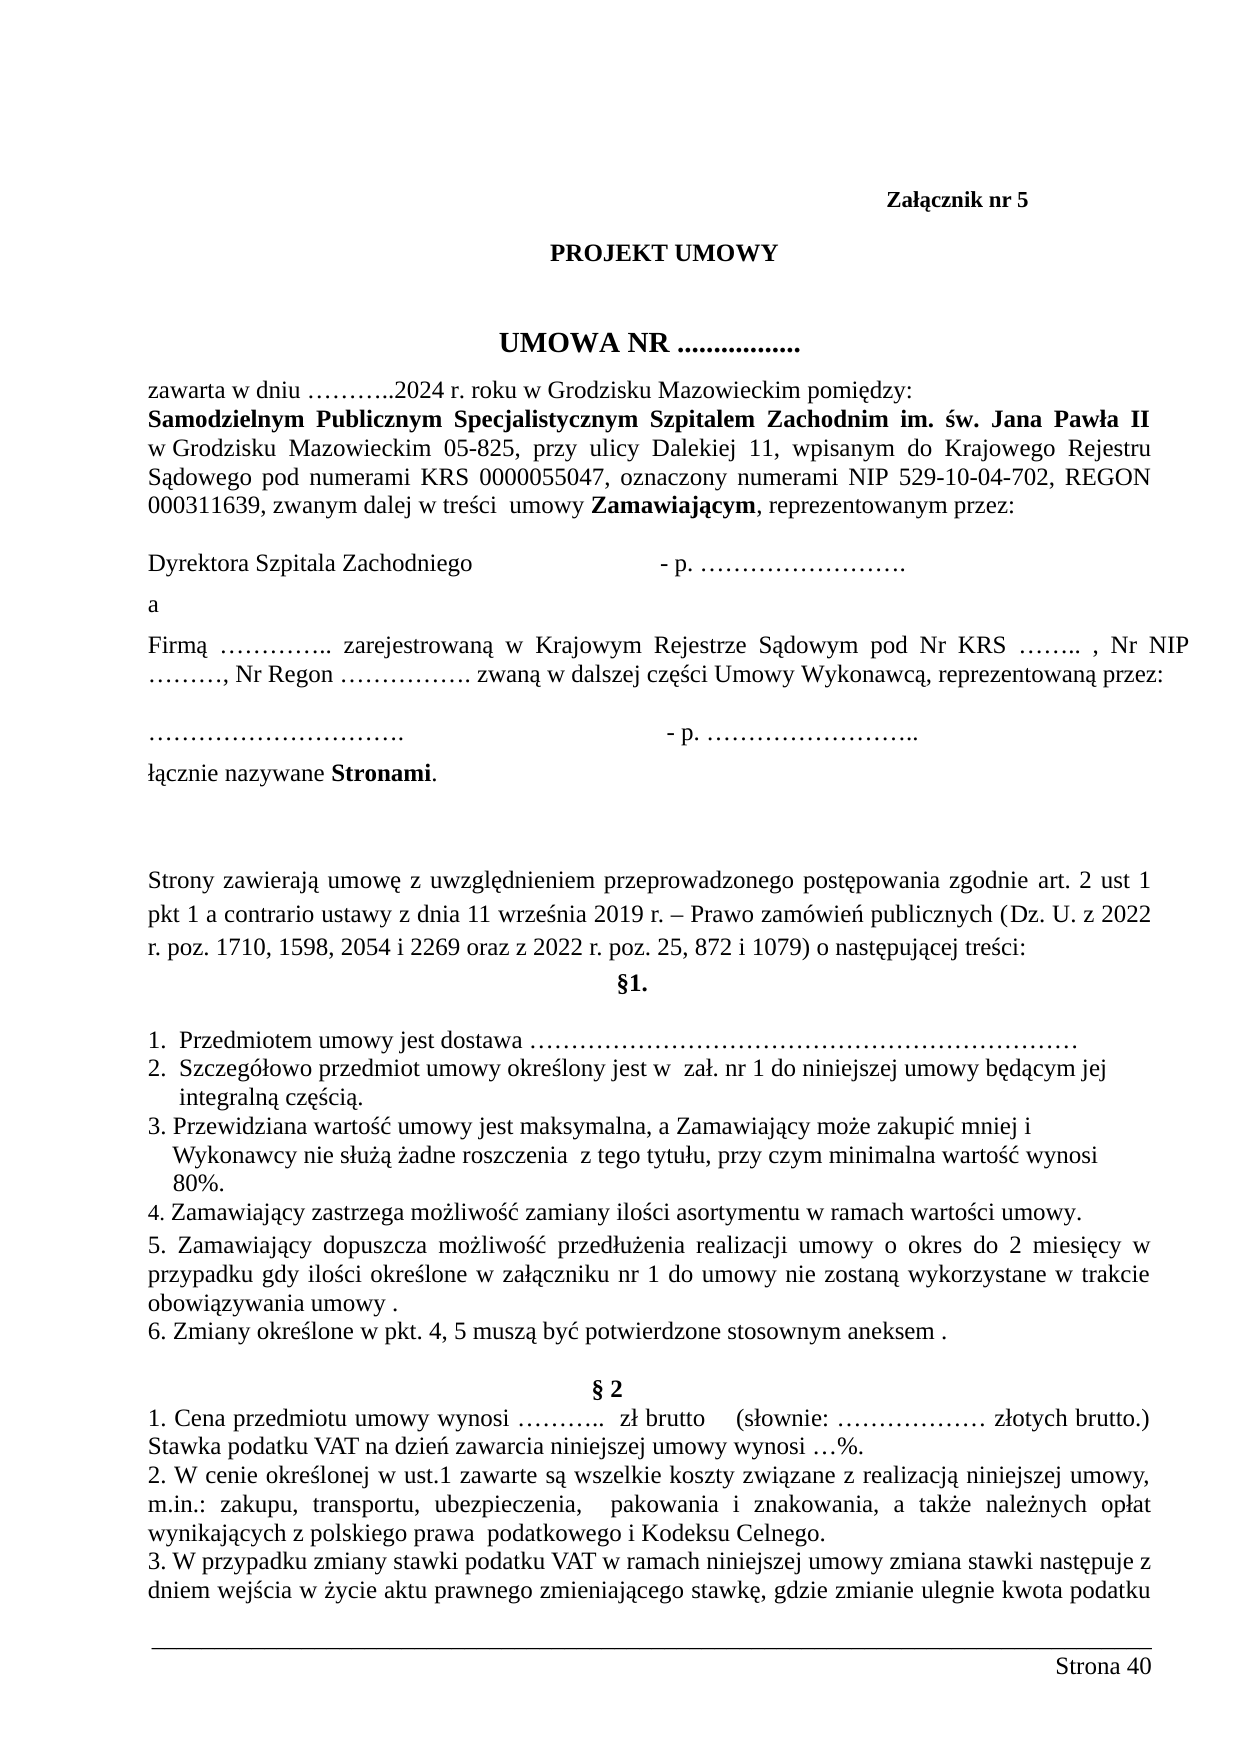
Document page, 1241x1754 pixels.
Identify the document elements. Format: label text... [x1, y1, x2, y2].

text UMOWA NR ................. [148, 325, 1152, 359]
text Wykonawcy nie służą żadne roszczenia z tego tytułu, przy czym minimalna wartość wynosi [148, 1140, 1152, 1168]
text 6. Zmiany określone w pkt. 4, 5 muszą być potwierdzone stosownym aneksem . [148, 1316, 1152, 1345]
text 2. W cenie określonej w ust.1 zawarte są wszelkie koszty związane z realizacją niniejszej umowy, m.in.: zakupu, transportu, ubezpieczenia, pakowania i znakowania, a także należnych opłat wynikających z polskiego prawa podatkowego i Kodeksu Celnego. [148, 1460, 1152, 1546]
text 2. Szczegółowo przedmiot umowy określony jest w zał. nr 1 do niniejszej umowy będącym jej [148, 1053, 1152, 1082]
text § 2 [148, 1374, 1152, 1403]
text integralną częścią. [148, 1082, 1152, 1111]
text 4. Zamawiający zastrzega możliwość zamiany ilości asortymentu w ramach wartości umowy. [148, 1197, 1152, 1226]
text Firmą ………….. zarejestrowaną w Krajowym Rejestrze Sądowym pod Nr KRS …….. , Nr NIP ………, Nr Regon ……………. zwaną w dalszej części Umowy Wykonawcą, reprezentowaną przez: [148, 631, 1190, 688]
text 1. Cena przedmiotu umowy wynosi ……….. zł brutto (słownie: ……………… złotych brutto.) Stawka podatku VAT na dzień zawarcia niniejszej umowy wynosi …%. [148, 1403, 1152, 1460]
text Samodzielnym Publicznym Specjalistycznym Szpitalem Zachodnim im. św. Jana Pawła II w Grodzisku Mazowieckim 05-825, przy ulicy Dalekiej 11, wpisanym do Krajowego Rejestru Sądowego pod numerami KRS 0000055047, oznaczony numerami NIP 529-10-04-702, REGON 000311639, zwanym dalej w treści umowy Zamawiającym, reprezentowanym przez: [148, 404, 1152, 519]
text a [148, 589, 1190, 618]
text 1. Przedmiotem umowy jest dostawa ………………………………………………………… [148, 1025, 1152, 1053]
text 3. W przypadku zmiany stawki podatku VAT w ramach niniejszej umowy zmiana stawki następuje z dniem wejścia w życie aktu prawnego zmieniającego stawkę, gdzie zmianie ulegnie kwota podatku [148, 1546, 1152, 1604]
subtitle Załącznik nr 5 [886, 186, 1152, 212]
text Dyrektora Szpitala Zachodniego - p. ……………………. [148, 548, 1190, 577]
text łącznie nazywane Stronami. [148, 758, 1152, 787]
text 80%. [148, 1168, 1152, 1197]
text PROJEKT UMOWY [148, 238, 1187, 267]
text …………………………. - p. …………………….. [148, 717, 1190, 746]
text zawarta w dniu ………..2024 r. roku w Grodzisku Mazowieckim pomiędzy: [148, 376, 1196, 404]
text Strony zawierają umowę z uwzględnieniem przeprowadzonego postępowania zgodnie art. 2 ust 1 pkt 1 a contrario ustawy z dnia 11 września 2019 r. – Prawo zamówień publicznych (Dz. U. z 2022 r. poz. 1710, 1598, 2054 i 2269 oraz z 2022 r. poz. 25, 872 i 1079) o następującej treści: [148, 866, 1152, 960]
text 3. Przewidziana wartość umowy jest maksymalna, a Zamawiający może zakupić mniej i [148, 1111, 1152, 1140]
text 5. Zamawiający dopuszcza możliwość przedłużenia realizacji umowy o okres do 2 miesięcy w przypadku gdy ilości określone w załączniku nr 1 do umowy nie zostaną wykorzystane w trakcie obowiązywania umowy . [148, 1230, 1152, 1316]
